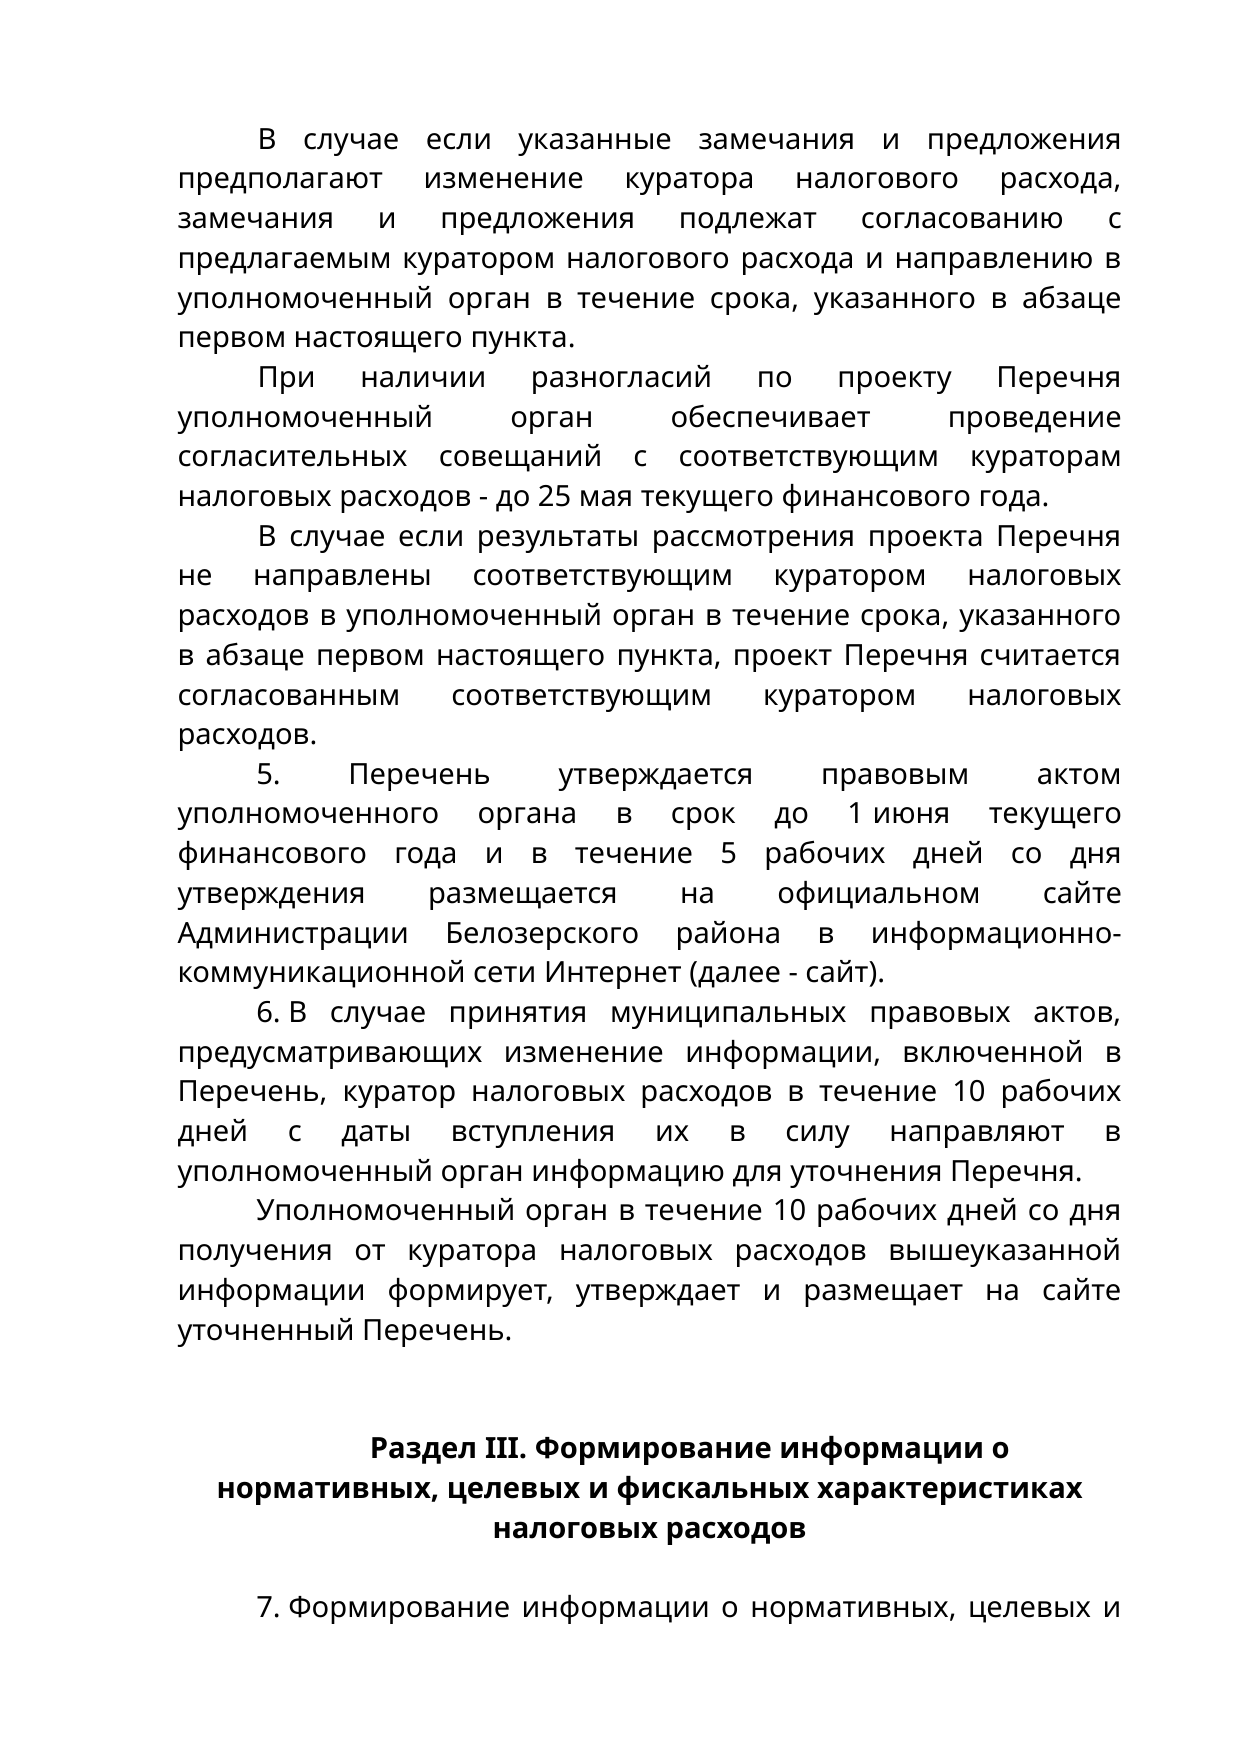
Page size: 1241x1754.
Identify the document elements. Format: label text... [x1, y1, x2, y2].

text Раздел III. Формирование информации о нормативных, целевых и фискальных характеристиках налоговых расходов [177, 1428, 1122, 1547]
text 5. Перечень утверждается правовым актом уполномоченного органа в срок до 1 июня текущего финансового года и в течение 5 рабочих дней со дня утверждения размещается на официальном сайте Администрации Белозерского района в информационно-коммуникационной сети Интернет (далее - сайт). [177, 753, 1122, 991]
text Уполномоченный орган в течение 10 рабочих дней со дня получения от куратора налоговых расходов вышеуказанной информации формирует, утверждает и размещает на сайте уточненный Перечень. [177, 1190, 1122, 1348]
text 6. В случае принятия муниципальных правовых актов, предусматривающих изменение информации, включенной в Перечень, куратор налоговых расходов в течение 10 рабочих дней с даты вступления их в силу направляют в уполномоченный орган информацию для уточнения Перечня. [177, 991, 1122, 1190]
text В случае если указанные замечания и предложения предполагают изменение куратора налогового расхода, замечания и предложения подлежат согласованию с предлагаемым куратором налогового расхода и направлению в уполномоченный орган в течение срока, указанного в абзаце первом настоящего пункта. [177, 118, 1122, 356]
text При наличии разногласий по проекту Перечня уполномоченный орган обеспечивает проведение согласительных совещаний с соответствующим кураторам налоговых расходов - до 25 мая текущего финансового года. [177, 356, 1122, 515]
text 7. Формирование информации о нормативных, целевых и [177, 1587, 1122, 1626]
text В случае если результаты рассмотрения проекта Перечня не направлены соответствующим куратором налоговых расходов в уполномоченный орган в течение срока, указанного в абзаце первом настоящего пункта, проект Перечня считается согласованным соответствующим куратором налоговых расходов. [177, 515, 1122, 753]
